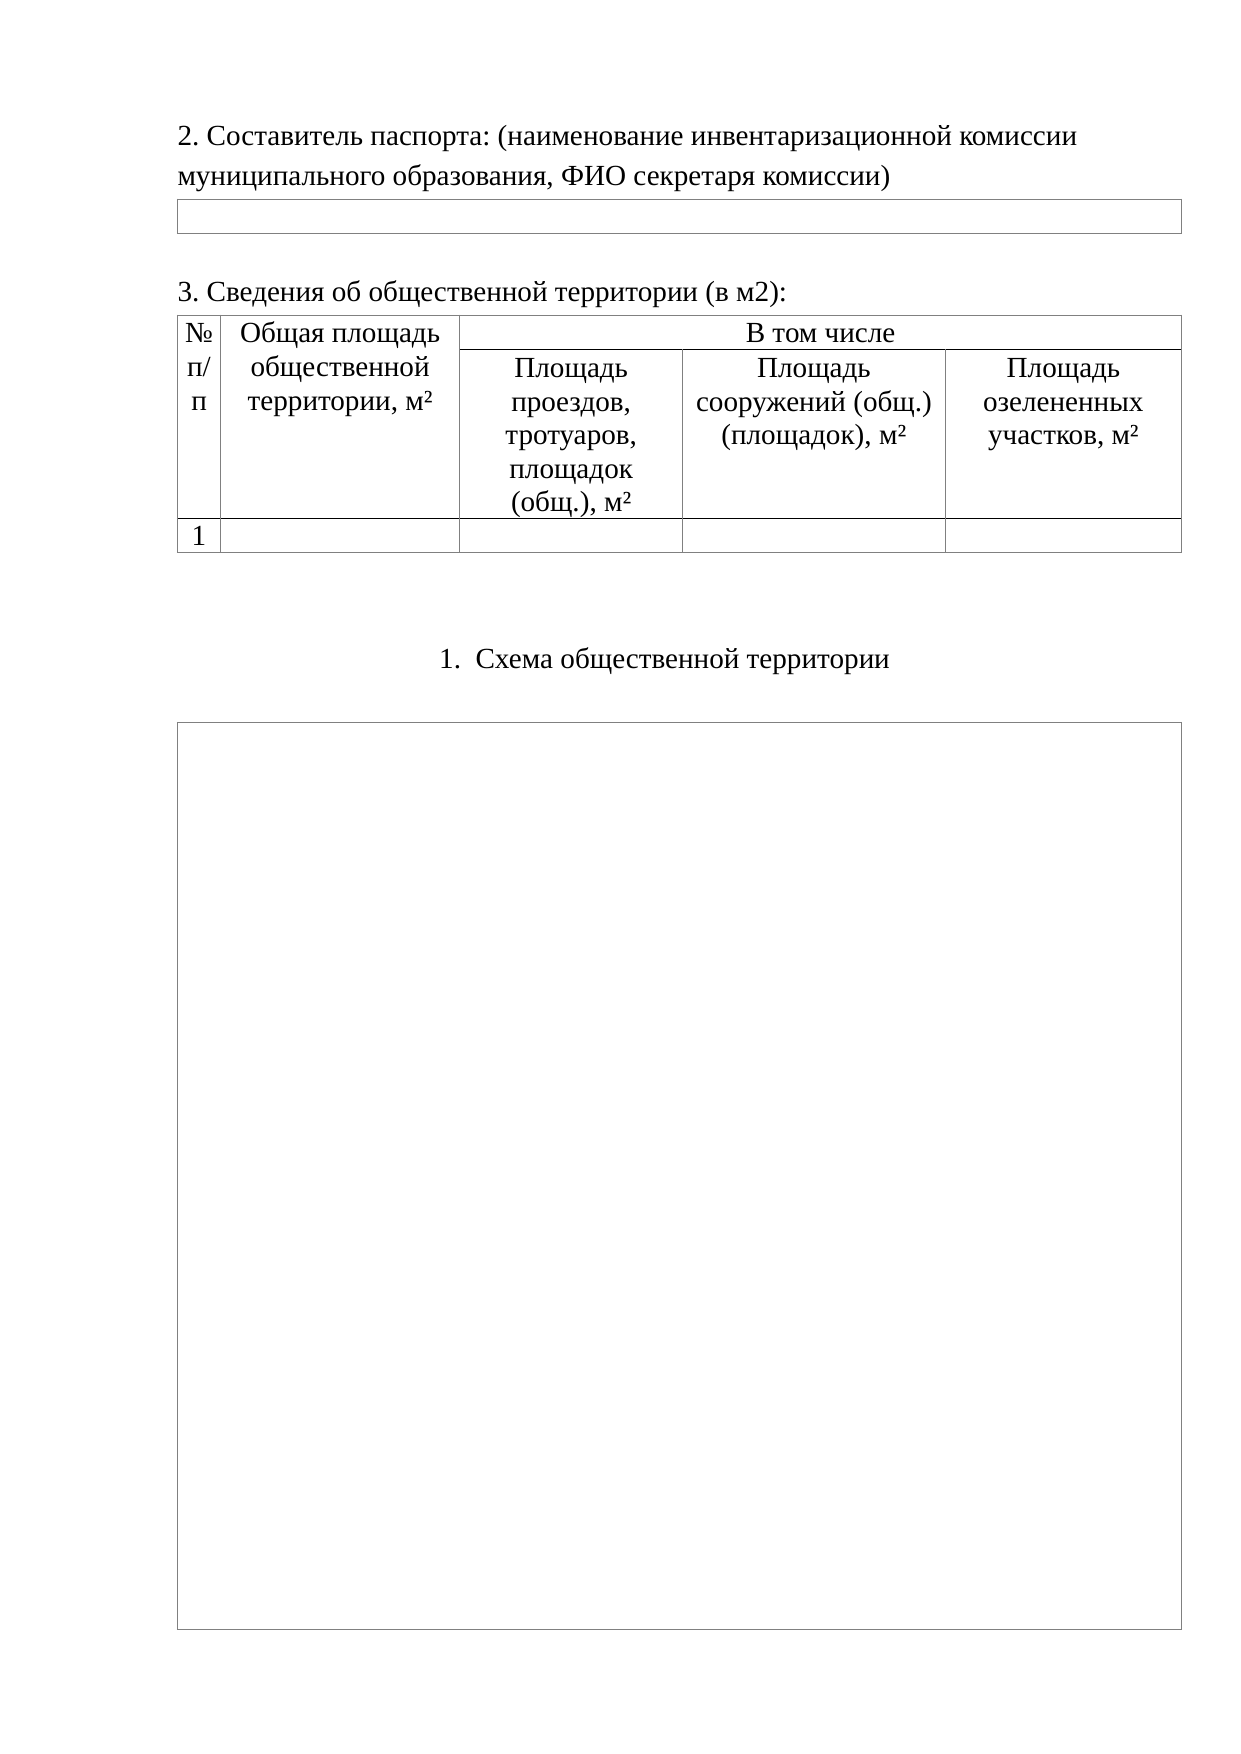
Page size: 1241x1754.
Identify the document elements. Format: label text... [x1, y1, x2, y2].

table_cell [221, 519, 459, 552]
table_cell Площадь проездов, тротуаров, площадок (общ.), м² [460, 350, 682, 518]
table_cell [946, 519, 1181, 552]
text 1. Схема общественной территории [177, 641, 1152, 675]
table_cell [683, 519, 945, 552]
table_header [178, 200, 1181, 233]
table_cell Площадь озелененных участков, м² [946, 350, 1181, 518]
table_header № п/п [178, 316, 220, 518]
table_header [178, 723, 1181, 1628]
table_cell [460, 519, 682, 552]
table_header Общая площадь общественной территории, м² [221, 316, 459, 518]
text 3. Сведения об общественной территории (в м2): [177, 274, 1152, 308]
table_cell 1 [178, 519, 220, 552]
text 2. Составитель паспорта: (наименование инвентаризационной комиссии муниципального образования, ФИО секретаря комиссии) [177, 118, 1152, 192]
table_header В том числе [460, 316, 1181, 349]
table_cell Площадь сооружений (общ.) (площадок), м² [683, 350, 945, 518]
